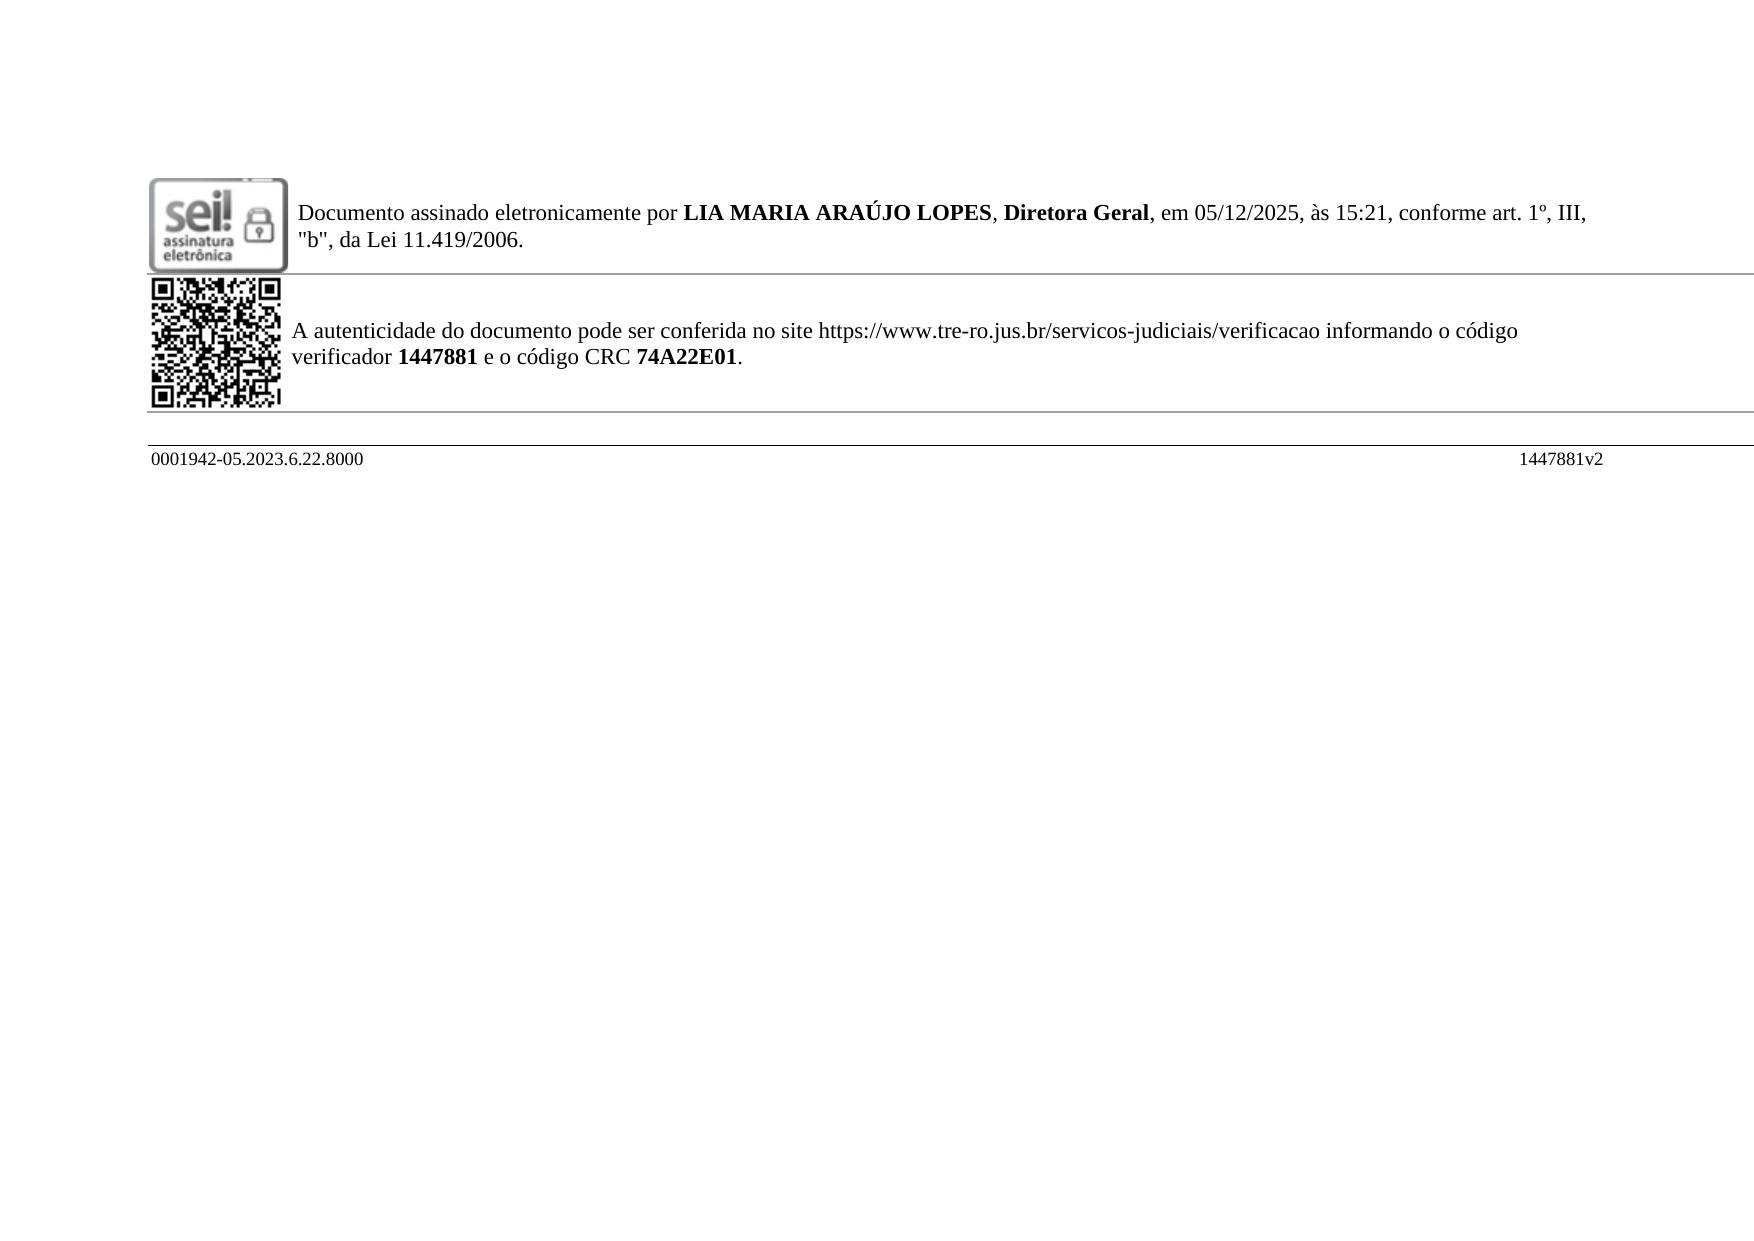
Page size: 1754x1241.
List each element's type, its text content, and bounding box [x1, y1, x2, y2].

table_header [148, 177, 296, 273]
table_header Documento assinado eletronicamente por LIA MARIA ARAÚJO LOPES, Diretora Geral, em 05/12/2025, às 15:21, conforme art. 1º, III, "b", da Lei 11.419/2006. [296, 177, 1606, 273]
table_header A autenticidade do documento pode ser conferida no site https://www.tre-ro.jus.br/servicos-judiciais/verificacao informando o código verificador 1447881 e o código CRC 74A22E01. [290, 275, 1606, 411]
table_header [148, 275, 290, 411]
table_header 1447881v2 [877, 446, 1606, 473]
table_header 0001942-05.2023.6.22.8000 [148, 446, 877, 473]
